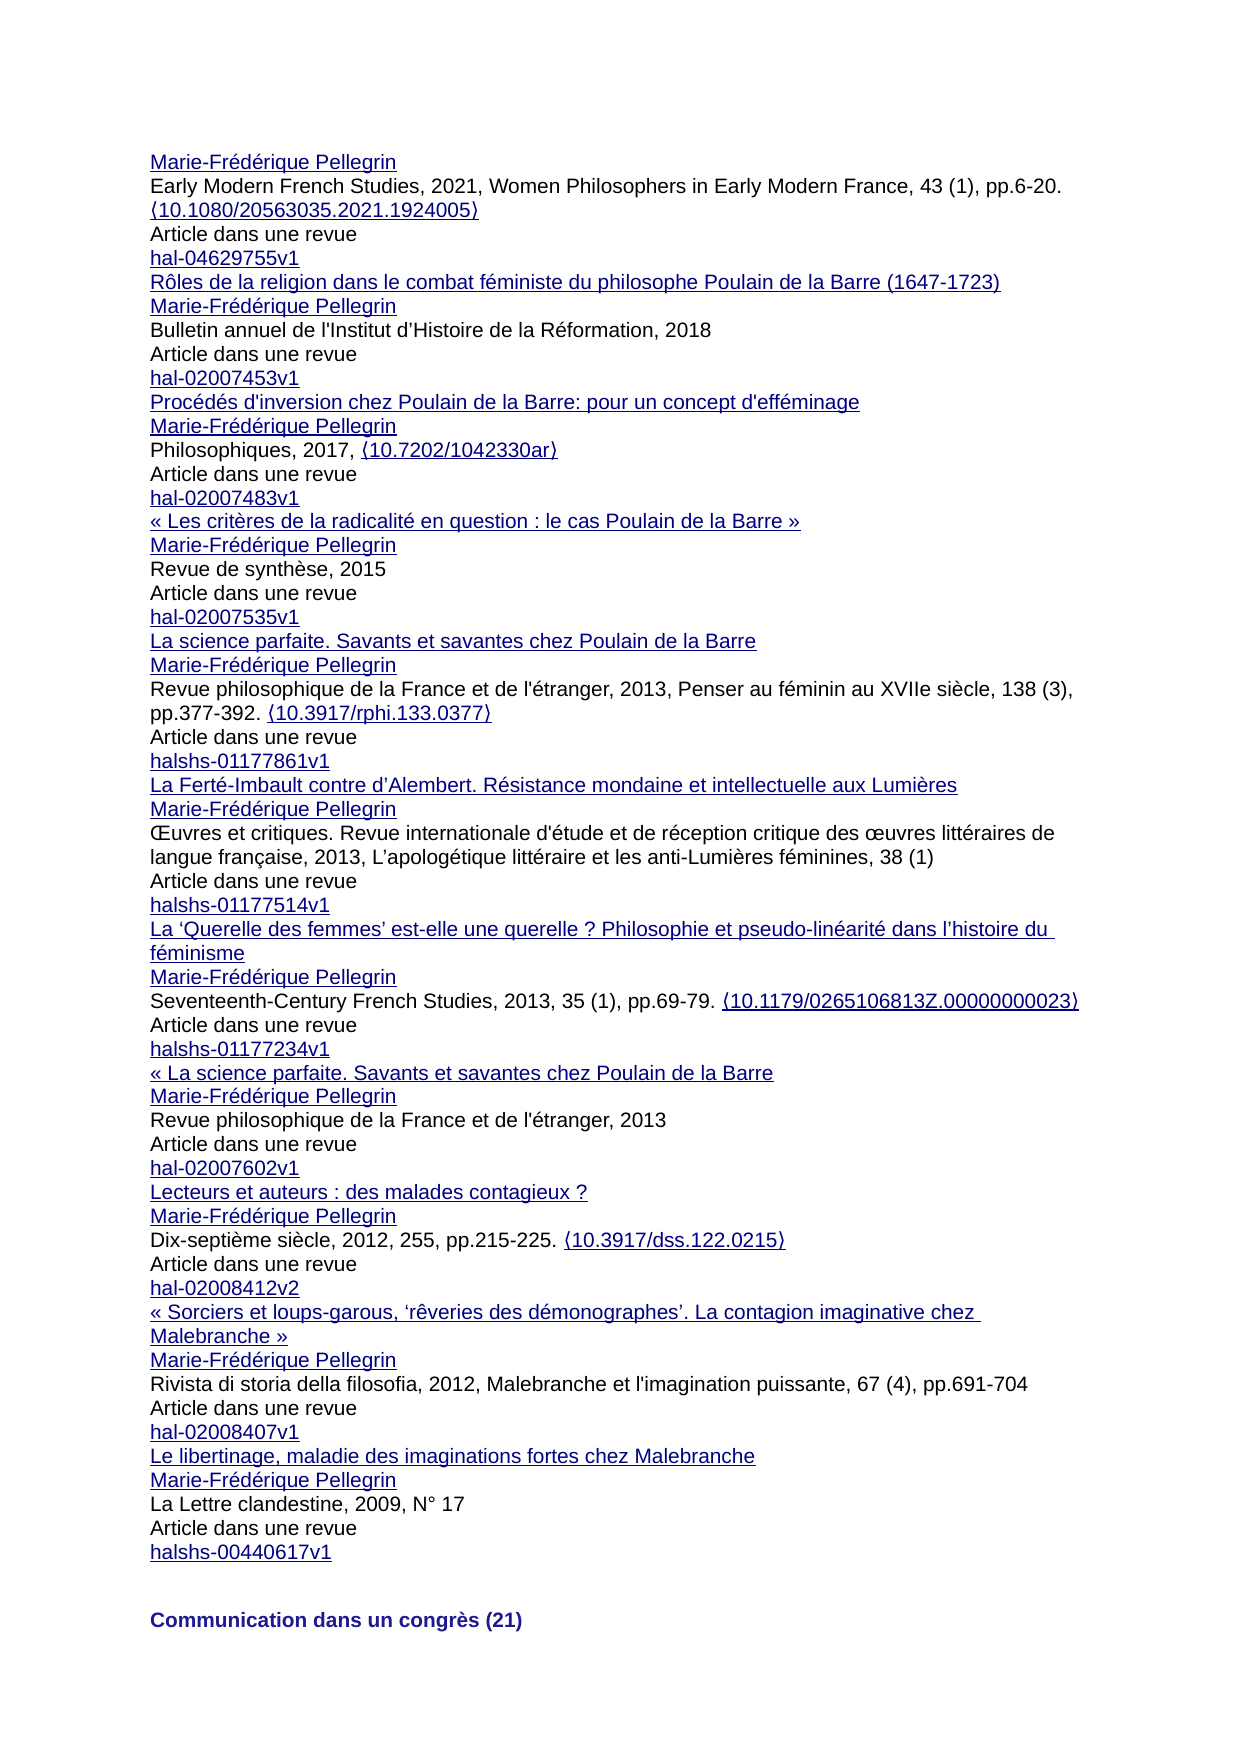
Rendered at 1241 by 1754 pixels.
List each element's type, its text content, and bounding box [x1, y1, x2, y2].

subtitle Communication dans un congrès (21) [150, 1608, 1090, 1632]
table_cell La Ferté-Imbault contre d’Alembert. Résistance mondaine et intellectuelle aux Lumières Marie-Frédérique Pellegrin Œuvres et critiques. Revue internationale d'étude et de réception critique des œuvres littéraires de langue française, 2013, L’apologétique littéraire et les anti-Lumières féminines, 38 (1) Article dans une revue halshs-01177514v1 [150, 773, 1090, 917]
table_cell La science parfaite. Savants et savantes chez Poulain de la Barre Marie-Frédérique Pellegrin Revue philosophique de la France et de l'étranger, 2013, Penser au féminin au XVIIe siècle, 138 (3), pp.377-392. ⟨10.3917/rphi.133.0377⟩ Article dans une revue halshs-01177861v1 [150, 629, 1090, 773]
table_cell La ‘Querelle des femmes’ est-elle une querelle ? Philosophie et pseudo-linéarité dans l’histoire du féminisme Marie-Frédérique Pellegrin Seventeenth-Century French Studies, 2013, 35 (1), pp.69-79. ⟨10.1179/0265106813Z.00000000023⟩ Article dans une revue halshs-01177234v1 [150, 917, 1090, 1060]
table_cell Marie-Frédérique Pellegrin Early Modern French Studies, 2021, Women Philosophers in Early Modern France, 43 (1), pp.6-20. ⟨10.1080/20563035.2021.1924005⟩ Article dans une revue hal-04629755v1 [150, 150, 1090, 270]
table_cell « La science parfaite. Savants et savantes chez Poulain de la Barre Marie-Frédérique Pellegrin Revue philosophique de la France et de l'étranger, 2013 Article dans une revue hal-02007602v1 [150, 1060, 1090, 1180]
table_cell Le libertinage, maladie des imaginations fortes chez Malebranche Marie-Frédérique Pellegrin La Lettre clandestine, 2009, N° 17 Article dans une revue halshs-00440617v1 [150, 1444, 1090, 1563]
table_cell « Sorciers et loups-garous, ‘rêveries des démonographes’. La contagion imaginative chez Malebranche » Marie-Frédérique Pellegrin Rivista di storia della filosofia, 2012, Malebranche et l'imagination puissante, 67 (4), pp.691-704 Article dans une revue hal-02008407v1 [150, 1300, 1090, 1444]
table_cell Lecteurs et auteurs : des malades contagieux ? Marie-Frédérique Pellegrin Dix-septième siècle, 2012, 255, pp.215-225. ⟨10.3917/dss.122.0215⟩ Article dans une revue hal-02008412v2 [150, 1180, 1090, 1300]
table_cell « Les critères de la radicalité en question : le cas Poulain de la Barre » Marie-Frédérique Pellegrin Revue de synthèse, 2015 Article dans une revue hal-02007535v1 [150, 509, 1090, 629]
table_cell Procédés d'inversion chez Poulain de la Barre: pour un concept d'efféminage Marie-Frédérique Pellegrin Philosophiques, 2017, ⟨10.7202/1042330ar⟩ Article dans une revue hal-02007483v1 [150, 390, 1090, 509]
table_cell Rôles de la religion dans le combat féministe du philosophe Poulain de la Barre (1647-1723) Marie-Frédérique Pellegrin Bulletin annuel de l'Institut d’Histoire de la Réformation, 2018 Article dans une revue hal-02007453v1 [150, 270, 1090, 389]
